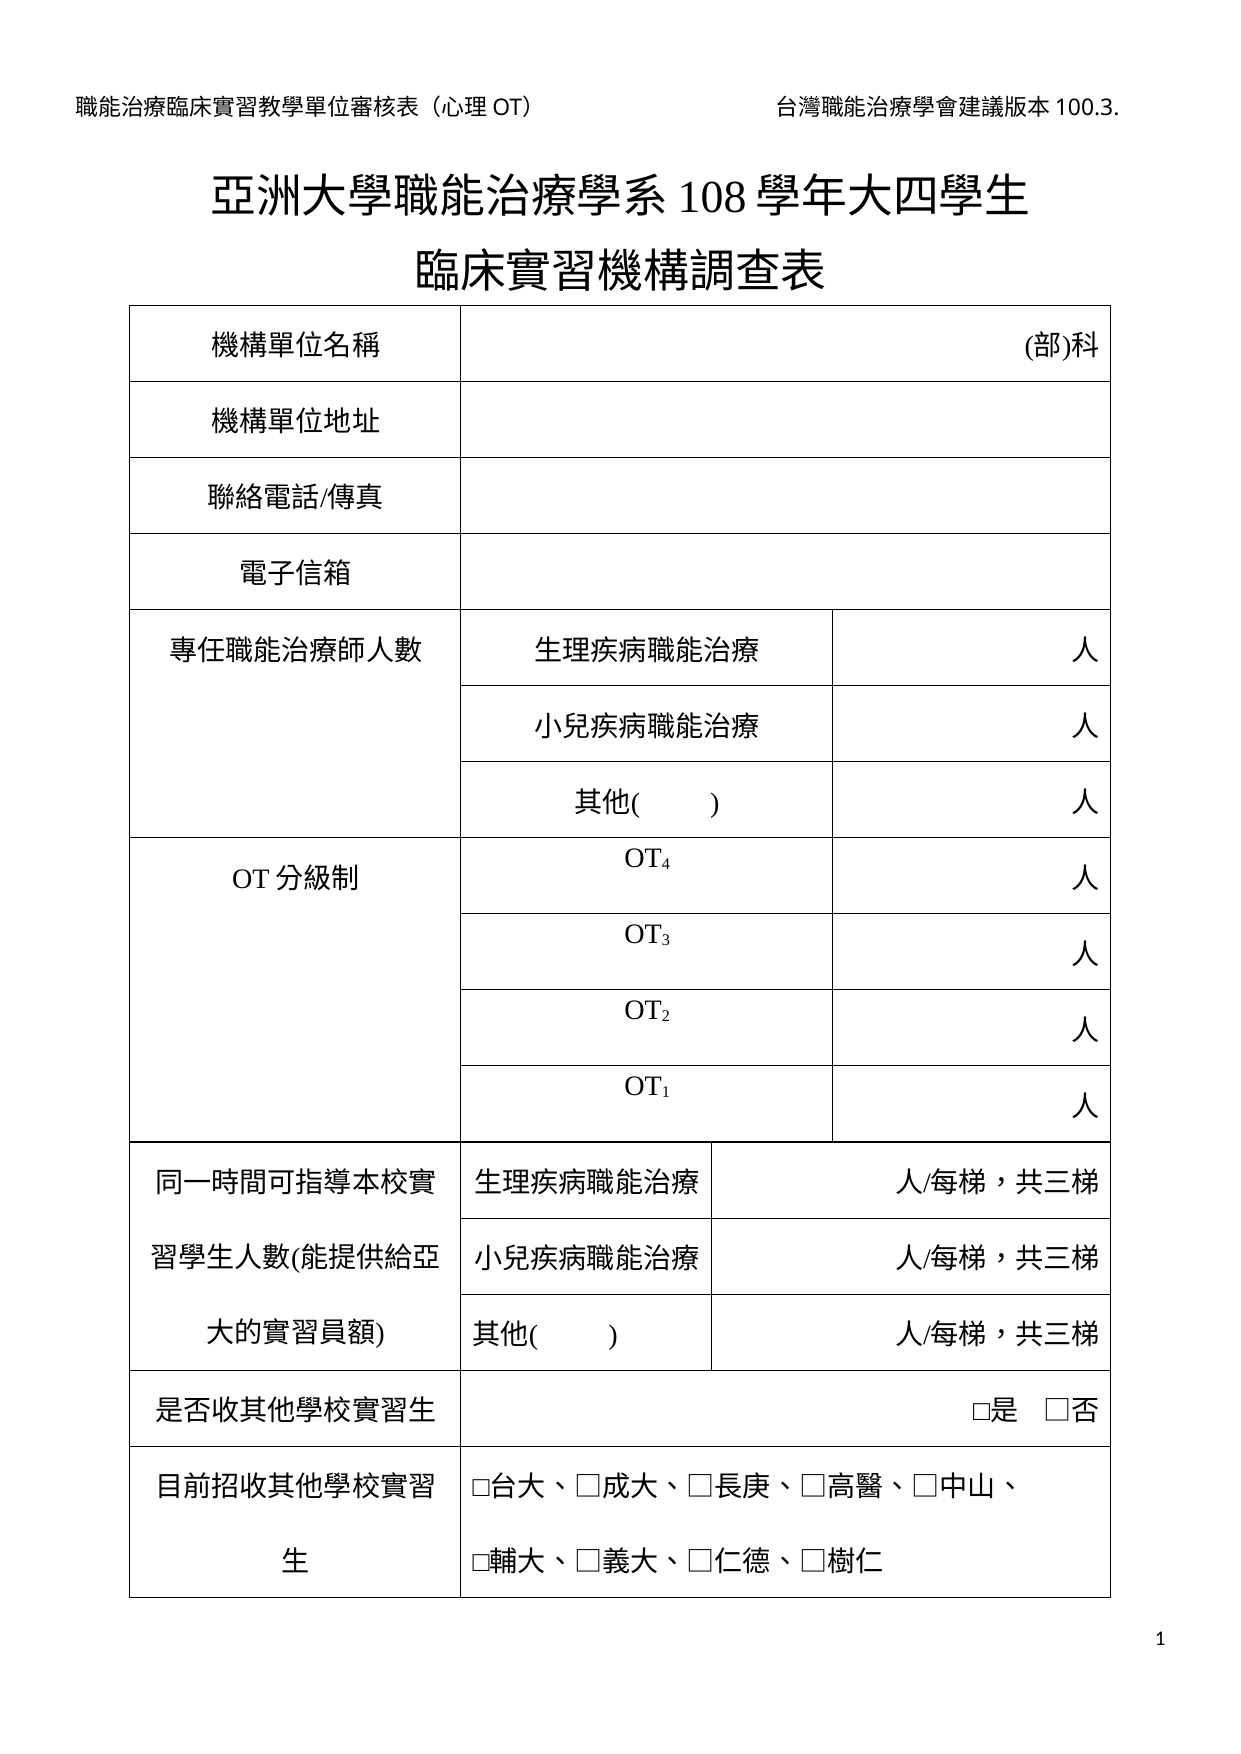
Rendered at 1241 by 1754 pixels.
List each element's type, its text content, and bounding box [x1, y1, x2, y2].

table_cell 機構單位地址 [130, 382, 460, 457]
table_cell 小兒疾病職能治療 [461, 1219, 711, 1293]
table_header (部)科 [461, 306, 1110, 381]
table_cell OT3 [461, 914, 832, 989]
table_cell 是否收其他學校實習生 [130, 1371, 460, 1446]
table_cell 電子信箱 [130, 534, 460, 609]
table_cell 人 [833, 610, 1110, 685]
table_cell 其他( ) [461, 1295, 711, 1369]
table_cell 人 [833, 914, 1110, 989]
table_cell 人/每梯，共三梯 [712, 1295, 1110, 1369]
table_cell OT2 [461, 990, 832, 1065]
table_cell 小兒疾病職能治療 [461, 686, 832, 761]
table_cell 人 [833, 838, 1110, 913]
text 臨床實習機構調查表 [75, 230, 1165, 305]
table_cell 聯絡電話/傳真 [130, 458, 460, 533]
table_cell [461, 382, 1110, 457]
table_cell OT1 [461, 1066, 832, 1141]
table_cell OT分級制 [130, 838, 460, 1141]
table_cell 其他( ) [461, 762, 832, 837]
table_cell 人 [833, 990, 1110, 1065]
table_cell 同一時間可指導本校實習學生人數(能提供給亞大的實習員額) [130, 1143, 460, 1369]
table_cell 人 [833, 1066, 1110, 1141]
table_cell 人/每梯，共三梯 [712, 1143, 1110, 1217]
table_cell 生理疾病職能治療 [461, 1143, 711, 1217]
table_cell 目前招收其他學校實習生 [130, 1447, 460, 1597]
table_header 機構單位名稱 [130, 306, 460, 381]
table_cell [461, 458, 1110, 533]
table_cell 生理疾病職能治療 [461, 610, 832, 685]
table_cell [461, 534, 1110, 609]
text 亞洲大學職能治療學系108學年大四學生 [75, 155, 1165, 230]
table_cell □台大、□成大、□長庚、□高醫、□中山、 □輔大、□義大、□仁德、□樹仁 [461, 1447, 1110, 1597]
table_cell OT4 [461, 838, 832, 913]
table_cell 專任職能治療師人數 [130, 610, 460, 837]
table_cell 人/每梯，共三梯 [712, 1219, 1110, 1293]
table_cell □是 □否 [461, 1371, 1110, 1446]
table_cell 人 [833, 762, 1110, 837]
table_cell 人 [833, 686, 1110, 761]
